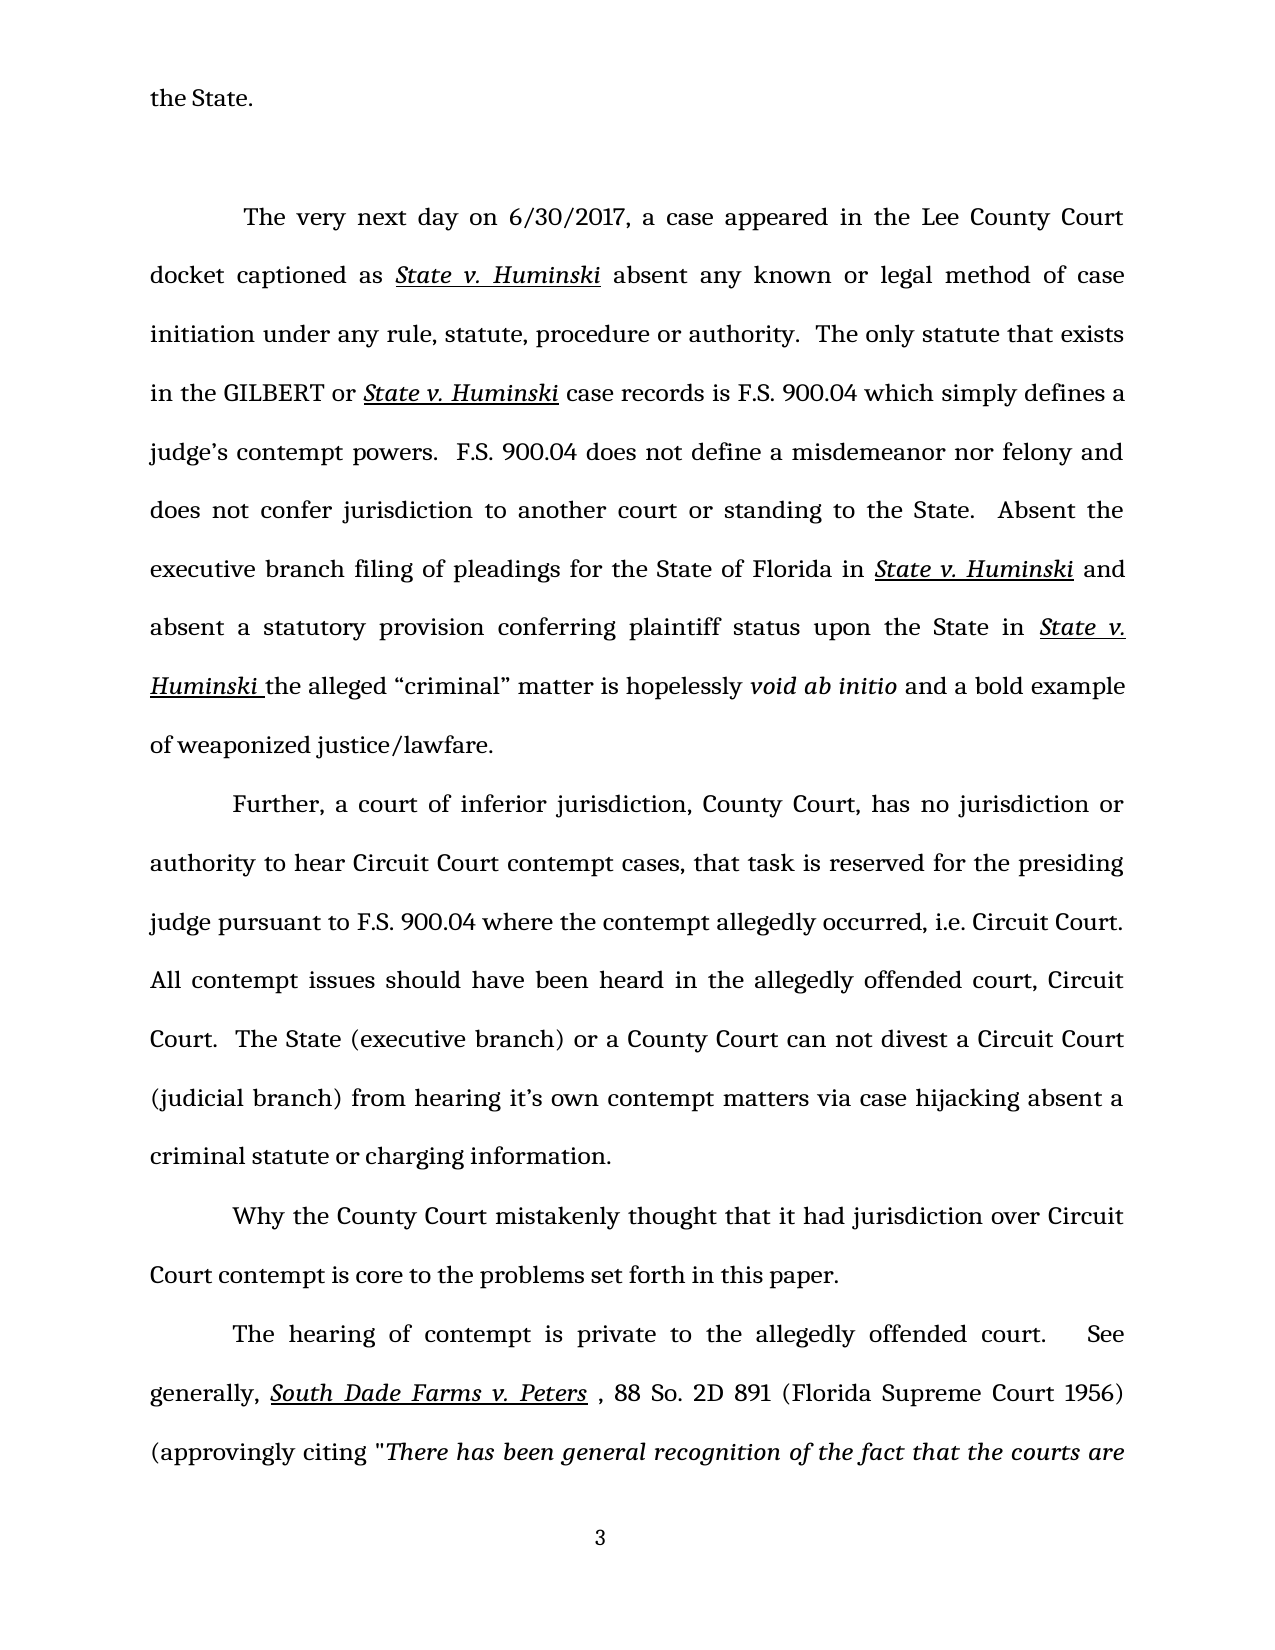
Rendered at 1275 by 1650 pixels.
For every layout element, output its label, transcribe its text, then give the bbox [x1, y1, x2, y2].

text The hearing of contempt is private to the allegedly offended court. See generally, South Dade Farms v. Peters , 88 So. 2D 891 (Florida Supreme Court 1956) (approvingly citing "There has been general recognition of the fact that the courts are [150, 1320, 1126, 1466]
text the State. [150, 83, 1126, 112]
text The very next day on 6/30/2017, a case appeared in the Lee County Court docket captioned as State v. Huminski absent any known or legal method of case initiation under any rule, statute, procedure or authority. The only statute that exists in the GILBERT or State v. Huminski case records is F.S. 900.04 which simply defines a judge’s contempt powers. F.S. 900.04 does not define a misdemeanor nor felony and does not confer jurisdiction to another court or standing to the State. Absent the executive branch filing of pleadings for the State of Florida in State v. Huminski and absent a statutory provision conferring plaintiff status upon the State in State v. Huminski the alleged “criminal” matter is hopelessly void ab initio and a bold example of weaponized justice/lawfare. [150, 203, 1126, 759]
text Why the County Court mistakenly thought that it had jurisdiction over Circuit Court contempt is core to the problems set forth in this paper. [150, 1202, 1126, 1289]
text Further, a court of inferior jurisdiction, County Court, has no jurisdiction or authority to hear Circuit Court contempt cases, that task is reserved for the presiding judge pursuant to F.S. 900.04 where the contempt allegedly occurred, i.e. Circuit Court. All contempt issues should have been heard in the allegedly offended court, Circuit Court. The State (executive branch) or a County Court can not divest a Circuit Court (judicial branch) from hearing it’s own contempt matters via case hijacking absent a criminal statute or charging information. [150, 790, 1126, 1171]
